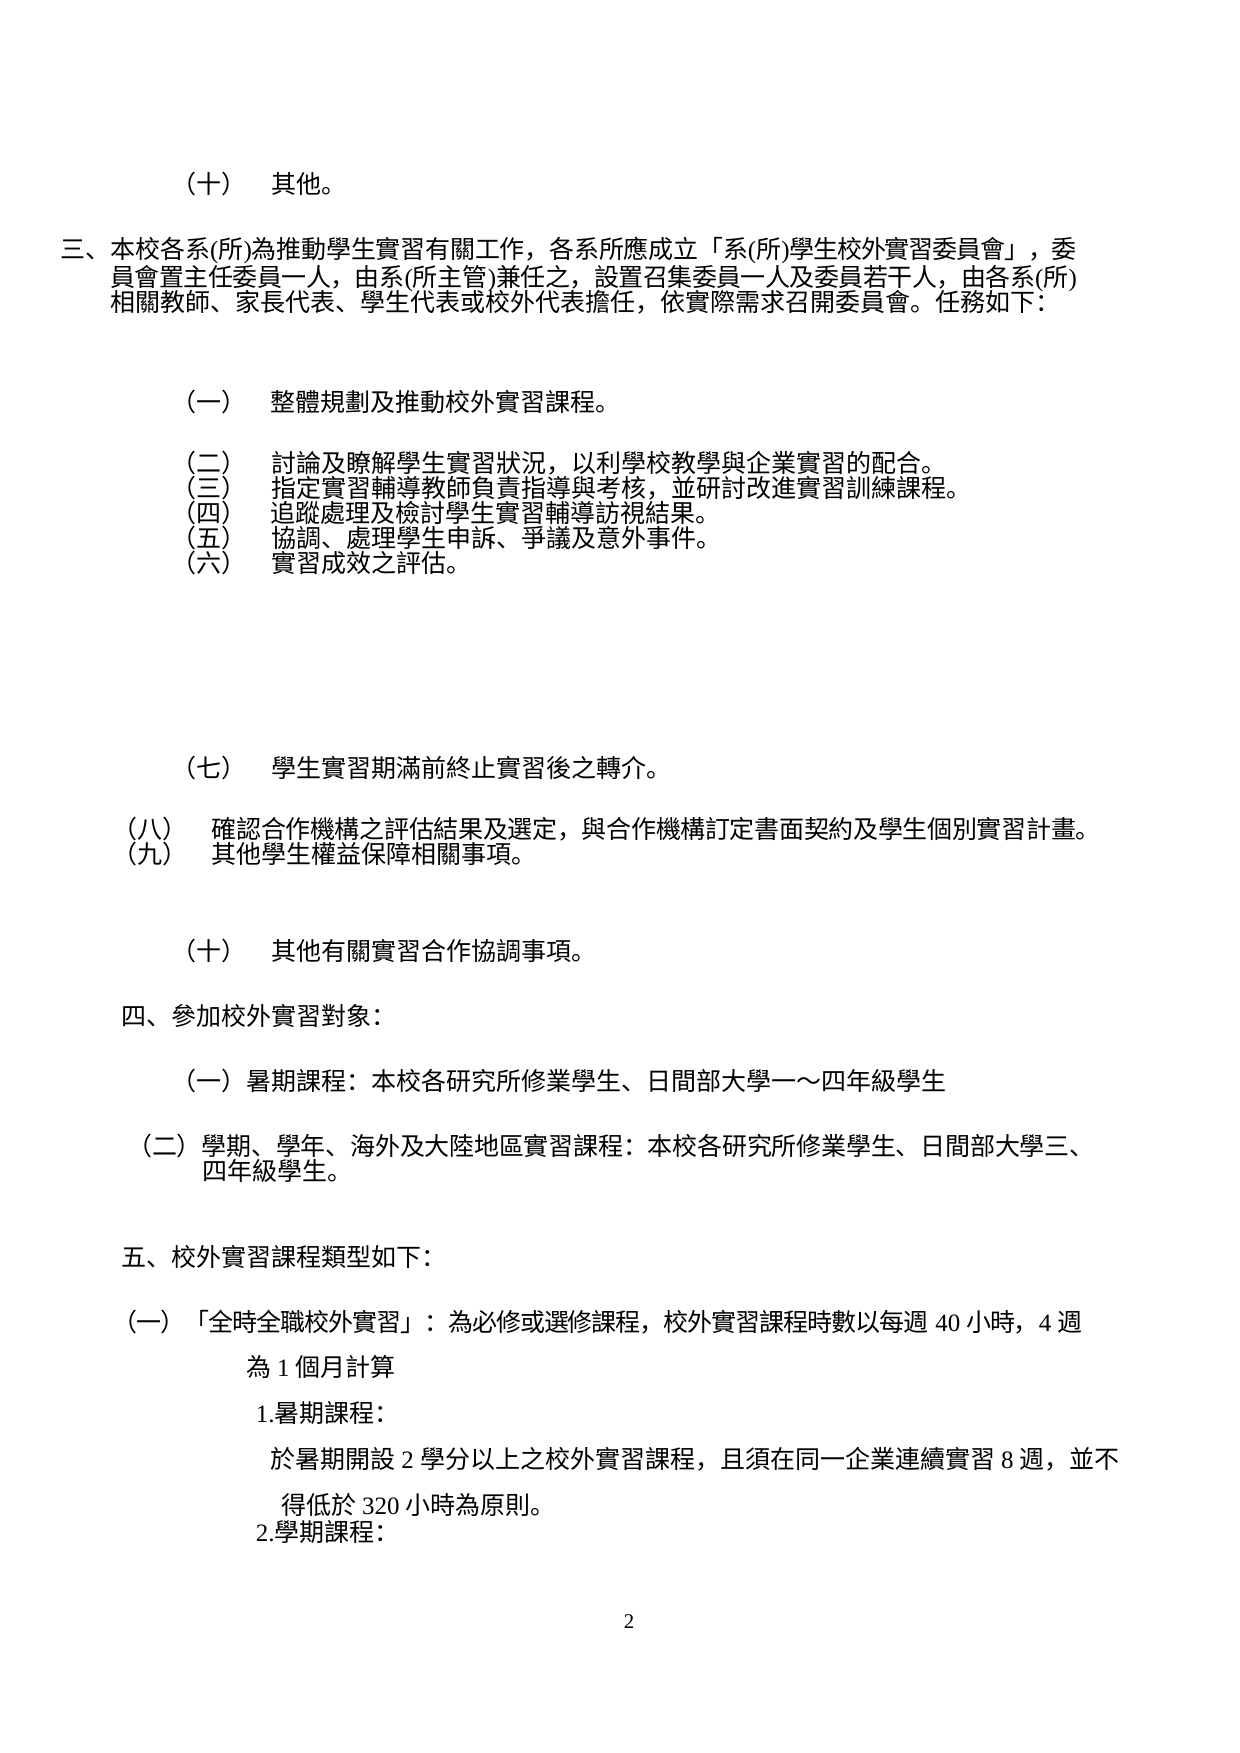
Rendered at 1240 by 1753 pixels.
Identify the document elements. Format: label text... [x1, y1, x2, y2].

text （七） 學生實習期滿前終止實習後之轉介。 [171, 758, 729, 783]
text （八） 確認合作機構之評估結果及選定，與合作機構訂定書面契約及學生個別實習計畫。 [112, 819, 1231, 844]
text 員會置主任委員一人，由系(所主管)兼任之，設置召集委員一人及委員若干人，由各系(所) [110, 264, 1231, 292]
text 四年級學生。 [202, 1160, 1231, 1185]
text （五） 協調、處理學生申訴、爭議及意外事件。 [171, 527, 1074, 552]
text （三） 指定實習輔導教師負責指導與考核，並研討改進實習訓練課程。 [171, 477, 1074, 502]
text （六） 實習成效之評估。 [171, 552, 1074, 577]
text 2 [624, 1610, 648, 1633]
text 四、參加校外實習對象： [121, 1006, 420, 1031]
text （一）暑期課程：本校各研究所修業學生、日間部大學一～四年級學生 [171, 1071, 1045, 1096]
text （二）學期、學年、海外及大陸地區實習課程：本校各研究所修業學生、日間部大學三、 [127, 1135, 1231, 1160]
text 三、本校各系(所)為推動學生實習有關工作，各系所應成立「系(所)學生校外實習委員會」，委 [60, 236, 1231, 264]
text 五、校外實習課程類型如下： [121, 1246, 477, 1271]
text 得低於 320 小時為原則。 [281, 1492, 583, 1520]
text 2.學期課程： [256, 1520, 583, 1547]
text 相關教師、家長代表、學生代表或校外代表擔任，依實際需求召開委員會。任務如下： [110, 292, 1231, 317]
text （十） 其他。 [171, 174, 366, 199]
text （二） 討論及瞭解學生實習狀況，以利學校教學與企業實習的配合。 [171, 452, 1074, 477]
text 為 1 個月計算 [246, 1354, 416, 1382]
text 1.暑期課程： [256, 1401, 419, 1428]
text （一）「全時全職校外實習」：為必修或選修課程，校外實習課程時數以每週 40 小時，4 週 [113, 1309, 1231, 1337]
text （九） 其他學生權益保障相關事項。 [112, 844, 1231, 869]
text （十） 其他有關實習合作協調事項。 [171, 941, 642, 966]
text （一） 整體規劃及推動校外實習課程。 [171, 391, 671, 416]
text 於暑期開設 2 學分以上之校外實習課程，且須在同一企業連續實習 8 週，並不 [271, 1446, 1231, 1474]
text （四） 追蹤處理及檢討學生實習輔導訪視結果。 [171, 502, 1074, 527]
